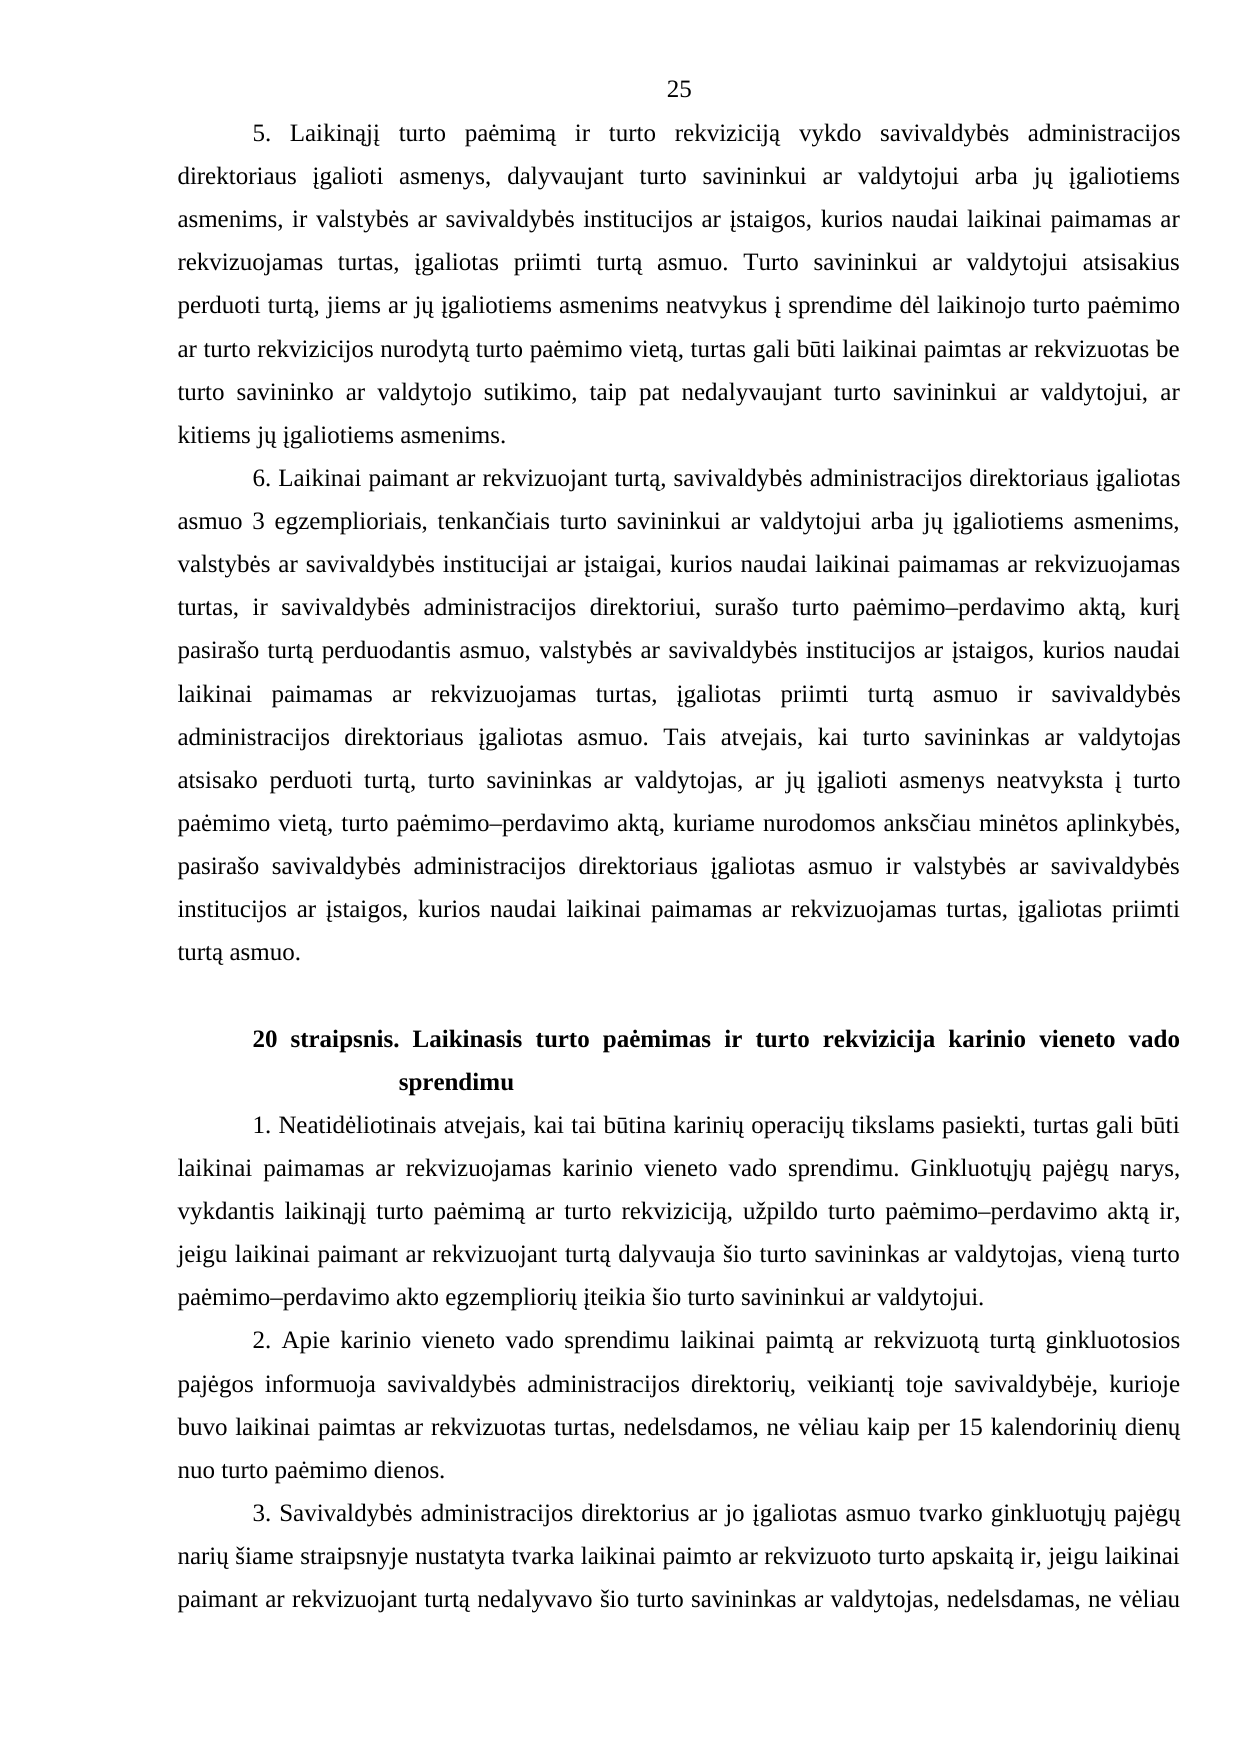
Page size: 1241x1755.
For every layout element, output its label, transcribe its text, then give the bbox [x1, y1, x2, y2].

text 2. Apie karinio vieneto vado sprendimu laikinai paimtą ar rekvizuotą turtą ginkluotosios pajėgos informuoja savivaldybės administracijos direktorių, veikiantį toje savivaldybėje, kurioje buvo laikinai paimtas ar rekvizuotas turtas, nedelsdamos, ne vėliau kaip per 15 kalendorinių dienų nuo turto paėmimo dienos. [177, 1326, 1181, 1484]
text 1. Neatidėliotinais atvejais, kai tai būtina karinių operacijų tikslams pasiekti, turtas gali būti laikinai paimamas ar rekvizuojamas karinio vieneto vado sprendimu. Ginkluotųjų pajėgų narys, vykdantis laikinąjį turto paėmimą ar turto rekviziciją, užpildo turto paėmimo–perdavimo aktą ir, jeigu laikinai paimant ar rekvizuojant turtą dalyvauja šio turto savininkas ar valdytojas, vieną turto paėmimo–perdavimo akto egzempliorių įteikia šio turto savininkui ar valdytojui. [177, 1110, 1181, 1311]
text 3. Savivaldybės administracijos direktorius ar jo įgaliotas asmuo tvarko ginkluotųjų pajėgų narių šiame straipsnyje nustatyta tvarka laikinai paimto ar rekvizuoto turto apskaitą ir, jeigu laikinai paimant ar rekvizuojant turtą nedalyvavo šio turto savininkas ar valdytojas, nedelsdamas, ne vėliau [177, 1498, 1181, 1613]
text 5. Laikinąjį turto paėmimą ir turto rekviziciją vykdo savivaldybės administracijos direktoriaus įgalioti asmenys, dalyvaujant turto savininkui ar valdytojui arba jų įgaliotiems asmenims, ir valstybės ar savivaldybės institucijos ar įstaigos, kurios naudai laikinai paimamas ar rekvizuojamas turtas, įgaliotas priimti turtą asmuo. Turto savininkui ar valdytojui atsisakius perduoti turtą, jiems ar jų įgaliotiems asmenims neatvykus į sprendime dėl laikinojo turto paėmimo ar turto rekvizicijos nurodytą turto paėmimo vietą, turtas gali būti laikinai paimtas ar rekvizuotas be turto savininko ar valdytojo sutikimo, taip pat nedalyvaujant turto savininkui ar valdytojui, ar kitiems jų įgaliotiems asmenims. [177, 118, 1181, 449]
text 20 straipsnis. Laikinasis turto paėmimas ir turto rekvizicija karinio vieneto vado sprendimu [252, 1024, 1181, 1096]
text 6. Laikinai paimant ar rekvizuojant turtą, savivaldybės administracijos direktoriaus įgaliotas asmuo 3 egzemplioriais, tenkančiais turto savininkui ar valdytojui arba jų įgaliotiems asmenims, valstybės ar savivaldybės institucijai ar įstaigai, kurios naudai laikinai paimamas ar rekvizuojamas turtas, ir savivaldybės administracijos direktoriui, surašo turto paėmimo–perdavimo aktą, kurį pasirašo turtą perduodantis asmuo, valstybės ar savivaldybės institucijos ar įstaigos, kurios naudai laikinai paimamas ar rekvizuojamas turtas, įgaliotas priimti turtą asmuo ir savivaldybės administracijos direktoriaus įgaliotas asmuo. Tais atvejais, kai turto savininkas ar valdytojas atsisako perduoti turtą, turto savininkas ar valdytojas, ar jų įgalioti asmenys neatvyksta į turto paėmimo vietą, turto paėmimo–perdavimo aktą, kuriame nurodomos anksčiau minėtos aplinkybės, pasirašo savivaldybės administracijos direktoriaus įgaliotas asmuo ir valstybės ar savivaldybės institucijos ar įstaigos, kurios naudai laikinai paimamas ar rekvizuojamas turtas, įgaliotas priimti turtą asmuo. [177, 463, 1181, 966]
